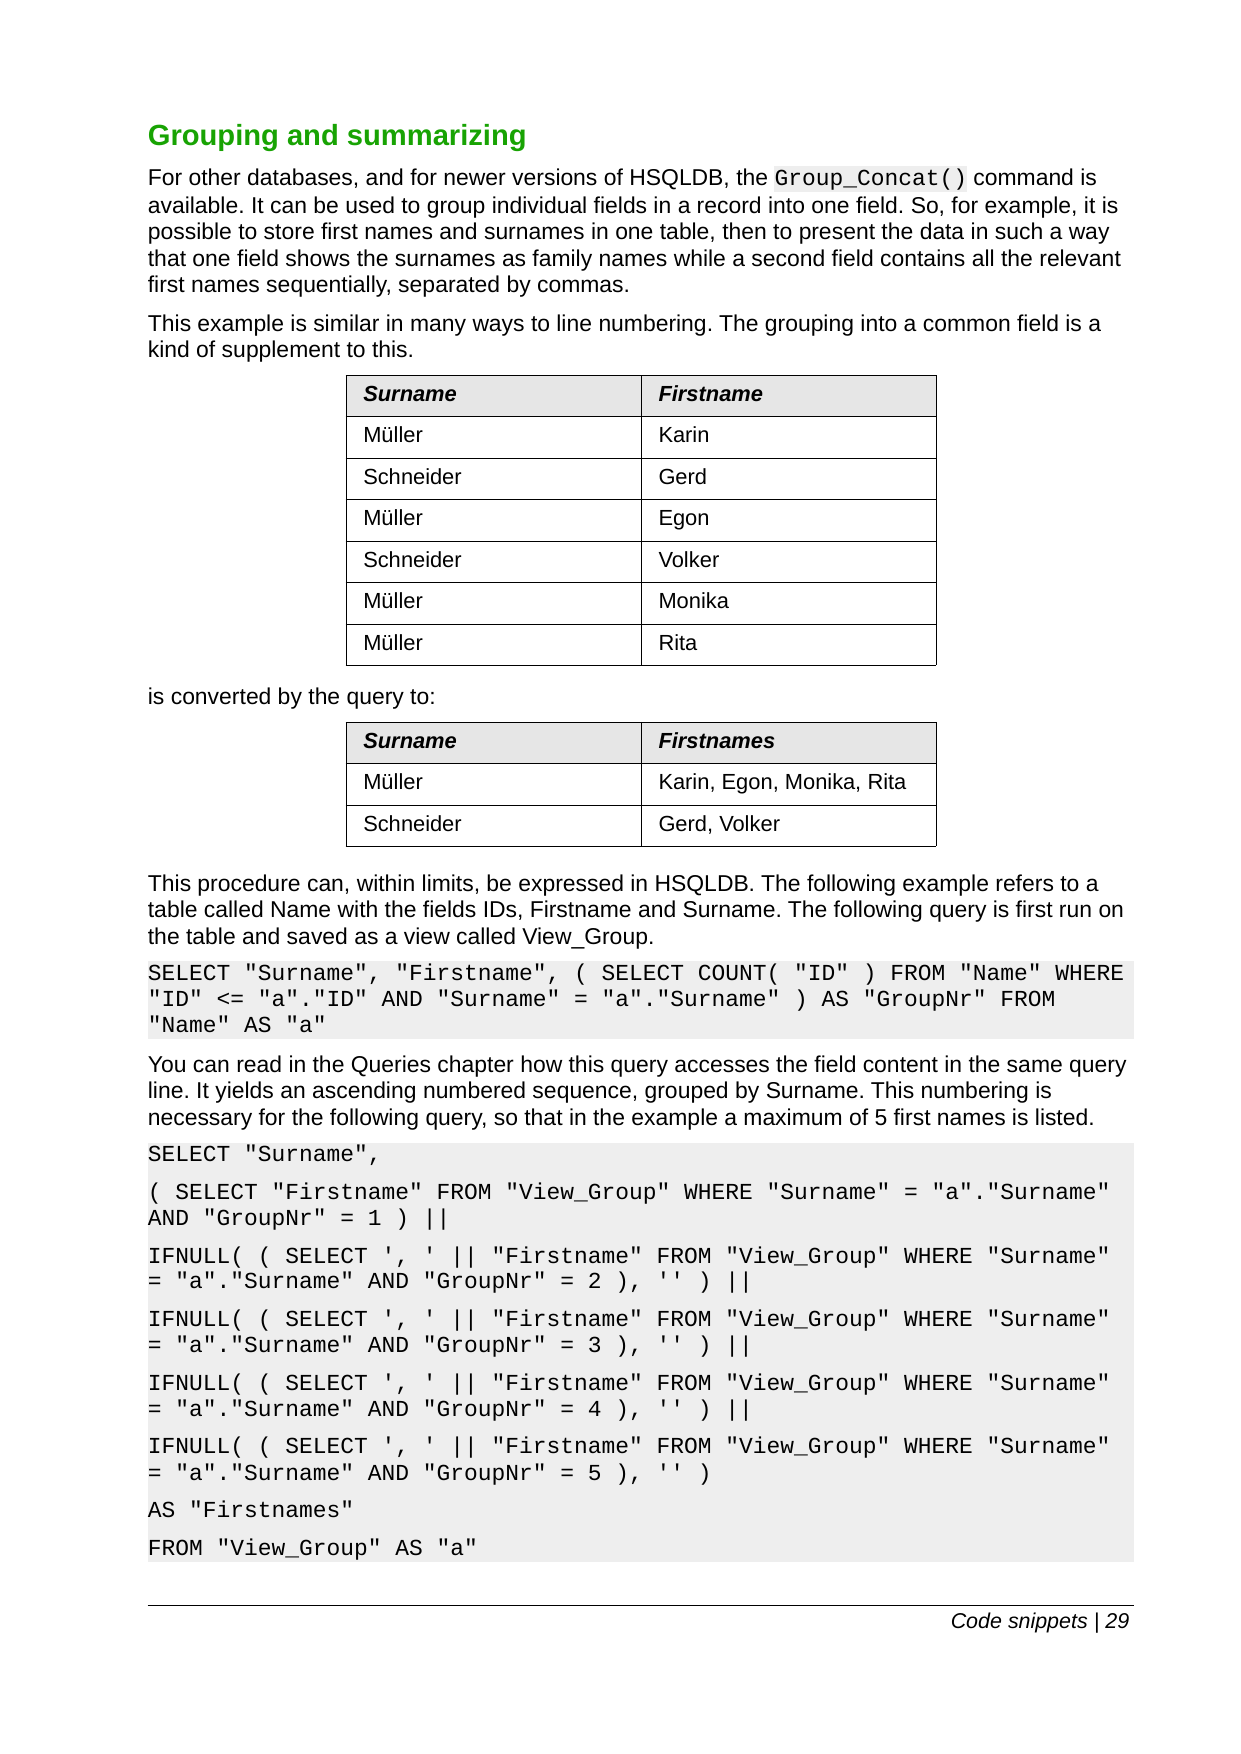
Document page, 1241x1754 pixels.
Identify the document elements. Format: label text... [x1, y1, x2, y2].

table_cell Müller [347, 764, 641, 805]
table_cell Müller [347, 417, 641, 458]
text IFNULL( ( SELECT ', ' || "Firstname" FROM "View_Group" WHERE "Surname" = "a"."Surname" AND "GroupNr" = 4 ), '' ) || [148, 1371, 1134, 1423]
table_cell Egon [642, 500, 936, 541]
text ( SELECT "Firstname" FROM "View_Group" WHERE "Surname" = "a"."Surname" AND "GroupNr" = 1 ) || [148, 1180, 1134, 1232]
text IFNULL( ( SELECT ', ' || "Firstname" FROM "View_Group" WHERE "Surname" = "a"."Surname" AND "GroupNr" = 2 ), '' ) || [148, 1244, 1134, 1296]
text You can read in the Queries chapter how this query accesses the field content in the same query line. It yields an ascending numbered sequence, grouped by Surname. This numbering is necessary for the following query, so that in the example a maximum of 5 first names is listed. [148, 1051, 1134, 1130]
text For other databases, and for newer versions of HSQLDB, the Group_Concat() command is available. It can be used to group individual fields in a record into one field. So, for example, it is possible to store first names and surnames in one table, then to present the data in such a way that one field shows the surnames as family names while a second field contains all the relevant first names sequentially, separated by commas. [148, 163, 1134, 297]
table_cell Karin [642, 417, 936, 458]
table_cell Gerd, Volker [642, 806, 936, 846]
table_cell Karin, Egon, Monika, Rita [642, 764, 936, 805]
table_cell Schneider [347, 459, 641, 499]
text IFNULL( ( SELECT ', ' || "Firstname" FROM "View_Group" WHERE "Surname" = "a"."Surname" AND "GroupNr" = 5 ), '' ) [148, 1435, 1134, 1487]
text FROM "View_Group" AS "a" [148, 1536, 1134, 1562]
table_header Surname [347, 723, 641, 763]
subtitle Grouping and summarizing [148, 118, 1134, 152]
text This procedure can, within limits, be expressed in HSQLDB. The following example refers to a table called Name with the fields IDs, Firstname and Surname. The following query is first run on the table and saved as a view called View_Group. [148, 870, 1134, 949]
text SELECT "Surname", [148, 1143, 1134, 1168]
table_cell Müller [347, 500, 641, 541]
table_header Firstnames [642, 723, 936, 763]
table_cell Monika [642, 583, 936, 624]
text SELECT "Surname", "Firstname", ( SELECT COUNT( "ID" ) FROM "Name" WHERE "ID" <= "a"."ID" AND "Surname" = "a"."Surname" ) AS "GroupNr" FROM "Name" AS "a" [148, 961, 1134, 1039]
table_cell Rita [642, 625, 936, 665]
table_cell Müller [347, 583, 641, 624]
text AS "Firstnames" [148, 1498, 1134, 1524]
table_cell Schneider [347, 806, 641, 846]
table_cell Müller [347, 625, 641, 665]
text is converted by the query to: [148, 683, 1134, 709]
table_header Surname [347, 376, 641, 416]
table_header Firstname [642, 376, 936, 416]
table_cell Schneider [347, 542, 641, 582]
text This example is similar in many ways to line numbering. The grouping into a common field is a kind of supplement to this. [148, 310, 1134, 362]
table_cell Volker [642, 542, 936, 582]
table_cell Gerd [642, 459, 936, 499]
text IFNULL( ( SELECT ', ' || "Firstname" FROM "View_Group" WHERE "Surname" = "a"."Surname" AND "GroupNr" = 3 ), '' ) || [148, 1308, 1134, 1359]
